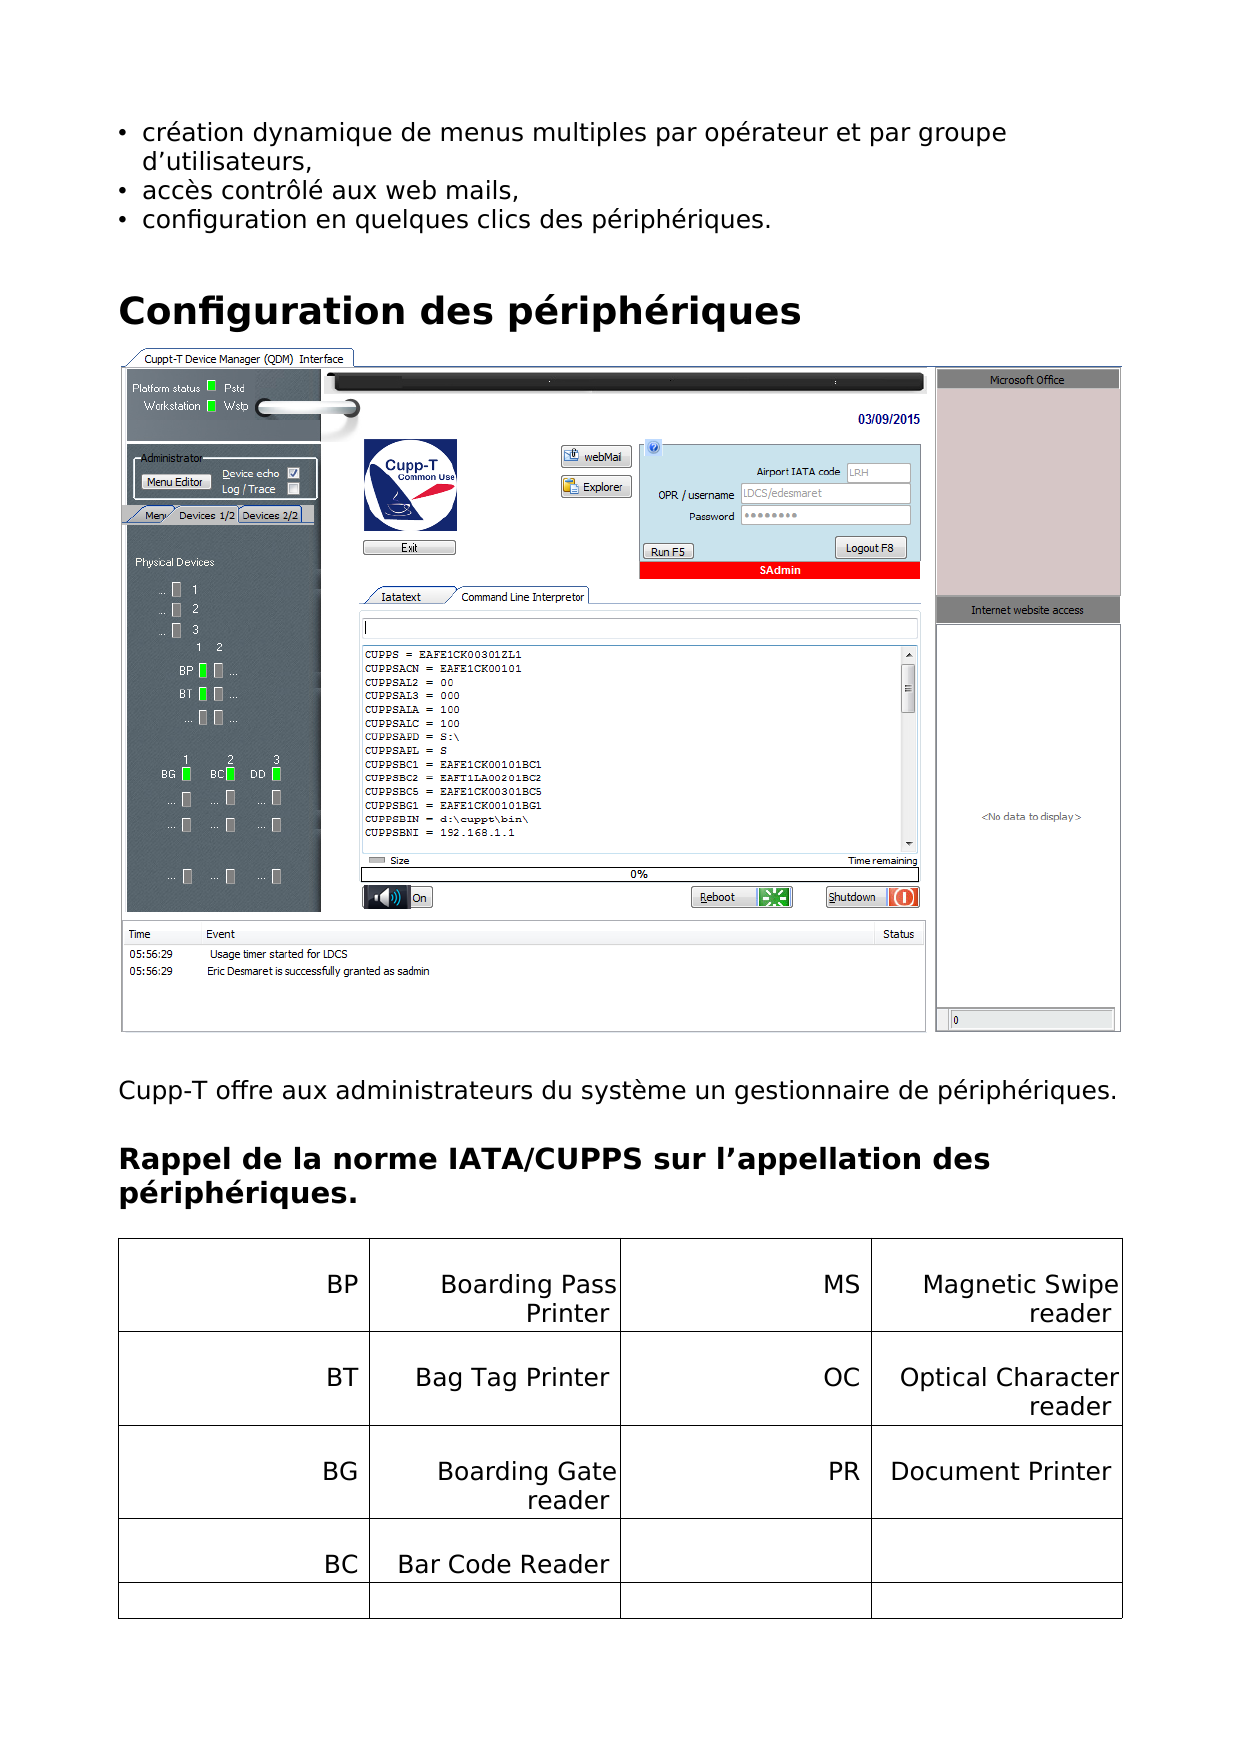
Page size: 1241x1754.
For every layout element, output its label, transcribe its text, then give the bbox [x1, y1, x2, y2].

table_header BP [119, 1239, 369, 1331]
subtitle Configuration des périphériques [118, 289, 1122, 333]
subtitle Rappel de la norme IATA/CUPPS sur l’appellation des périphériques. [118, 1142, 1122, 1210]
table_cell [872, 1583, 1122, 1617]
table_cell Optical Character reader [872, 1332, 1122, 1424]
table_cell [621, 1519, 871, 1582]
table_cell [872, 1519, 1122, 1582]
list configuration en quelques clics des périphériques. [118, 206, 1122, 235]
table_header MS [621, 1239, 871, 1331]
table_cell BG [119, 1426, 369, 1518]
table_cell PR [621, 1426, 871, 1518]
table_cell [119, 1583, 369, 1617]
table_cell BT [119, 1332, 369, 1424]
picture [118, 345, 1123, 1035]
table_cell BC [119, 1519, 369, 1582]
text Cupp-T offre aux administrateurs du système un gestionnaire de périphériques. [118, 1076, 1122, 1105]
table_cell Bar Code Reader [370, 1519, 620, 1582]
table_cell OC [621, 1332, 871, 1424]
table_header Magnetic Swipe reader [872, 1239, 1122, 1331]
table_cell Document Printer [872, 1426, 1122, 1518]
list accès contrôlé aux web mails, [118, 176, 1122, 206]
table_header Boarding Pass Printer [370, 1239, 620, 1331]
table_cell [370, 1583, 620, 1617]
table_cell Boarding Gate reader [370, 1426, 620, 1518]
list création dynamique de menus multiples par opérateur et par groupe d’utilisateurs, [118, 118, 1122, 176]
table_cell Bag Tag Printer [370, 1332, 620, 1424]
table_cell [621, 1583, 871, 1617]
